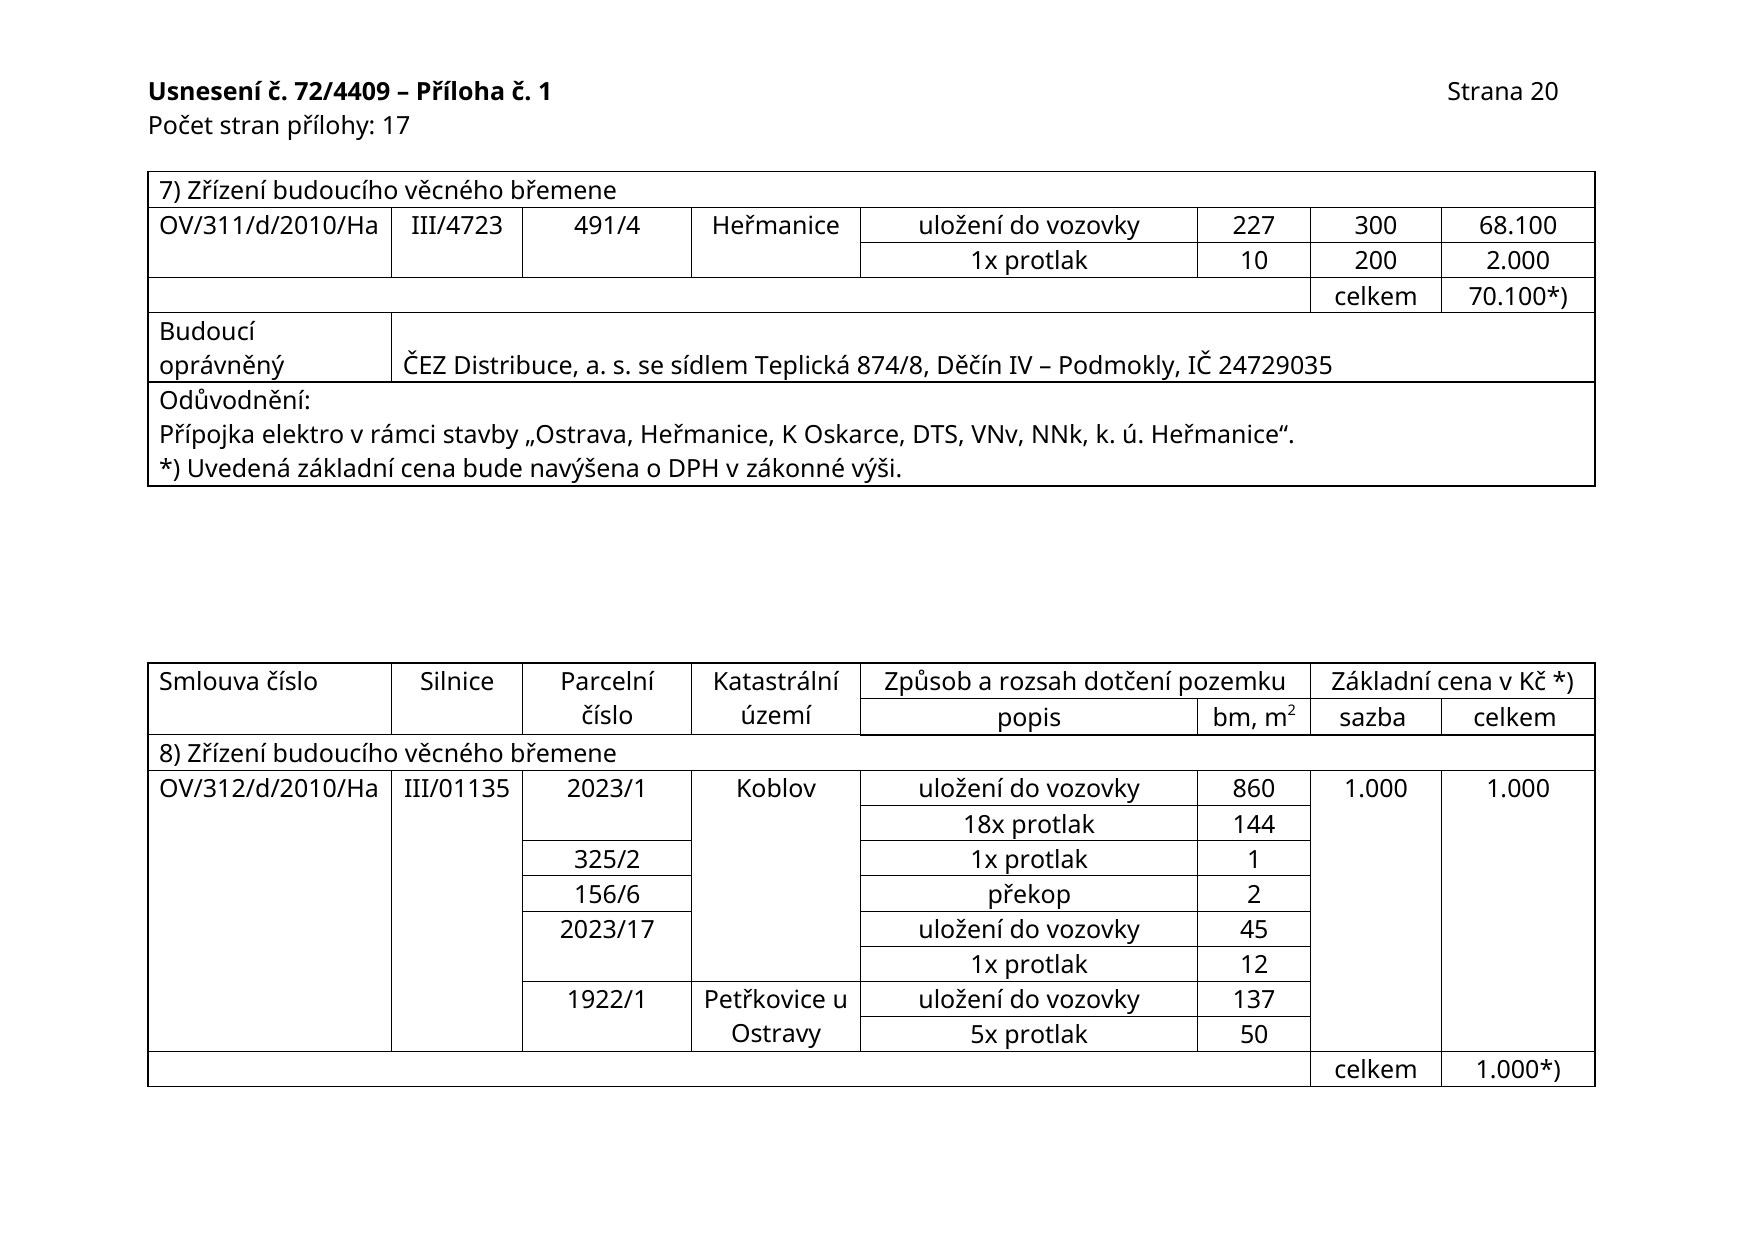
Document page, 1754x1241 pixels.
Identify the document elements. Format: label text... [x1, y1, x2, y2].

table_cell 68.100 [1442, 208, 1594, 242]
table_cell celkem [1311, 1052, 1441, 1086]
table_cell OV/312/d/2010/Ha [149, 771, 391, 1051]
table_cell 18x protlak [861, 806, 1197, 840]
table_cell 70.100*) [1442, 278, 1594, 312]
table_cell Heřmanice [692, 208, 860, 277]
table_cell bm, m2 [1198, 699, 1310, 734]
table_cell uložení do vozovky [861, 912, 1197, 946]
table_cell překop [861, 876, 1197, 911]
table_cell [149, 278, 1310, 312]
table_cell 2.000 [1442, 243, 1594, 277]
table_cell uložení do vozovky [861, 208, 1197, 242]
table_header Parcelní číslo [523, 664, 691, 734]
table_cell 860 [1198, 771, 1310, 805]
table_cell 2 [1198, 876, 1310, 911]
table_cell III/01135 [392, 771, 522, 1051]
table_cell 1x protlak [861, 841, 1197, 875]
table_cell 227 [1198, 208, 1310, 242]
table_cell 491/4 [523, 208, 691, 277]
table_cell 10 [1198, 243, 1310, 277]
table_cell 50 [1198, 1017, 1310, 1051]
table_cell 200 [1311, 243, 1441, 277]
table_cell 1x protlak [861, 947, 1197, 981]
table_cell 8) Zřízení budoucího věcného břemene [149, 735, 1594, 770]
table_cell uložení do vozovky [861, 982, 1197, 1016]
table_cell 2023/17 [523, 912, 691, 981]
table_cell Koblov [692, 771, 860, 981]
table_cell 5x protlak [861, 1017, 1197, 1051]
table_cell 7) Zřízení budoucího věcného břemene [149, 172, 1594, 207]
table_header Způsob a rozsah dotčení pozemku [861, 664, 1310, 698]
table_header Silnice [392, 664, 522, 734]
table_cell 300 [1311, 208, 1441, 242]
table_cell Budoucí oprávněný [149, 313, 391, 381]
table_cell 156/6 [523, 876, 691, 911]
table_cell 1.000 [1442, 771, 1594, 1051]
table_cell 45 [1198, 912, 1310, 946]
table_header Katastrální území [692, 664, 860, 734]
table_cell Petřkovice u Ostravy [692, 982, 860, 1051]
table_cell uložení do vozovky [861, 771, 1197, 805]
table_cell popis [861, 699, 1197, 734]
table_cell celkem [1442, 699, 1594, 734]
table_cell 2023/1 [523, 771, 691, 840]
table_cell celkem [1311, 278, 1441, 312]
table_cell 12 [1198, 947, 1310, 981]
table_header Smlouva číslo [149, 664, 391, 734]
table_cell sazba [1311, 699, 1441, 734]
table_header Základní cena v Kč *) [1311, 664, 1594, 698]
table_cell III/4723 [392, 208, 522, 277]
table_cell 1x protlak [861, 243, 1197, 277]
table_cell Odůvodnění: Přípojka elektro v rámci stavby „Ostrava, Heřmanice, K Oskarce, DTS, VNv, NNk, k. ú. Heřmanice“. *) Uvedená základní cena bude navýšena o DPH v zákonné výši. [149, 383, 1594, 484]
table_cell 1.000*) [1442, 1052, 1594, 1086]
table_cell [149, 1052, 1310, 1086]
table_cell 144 [1198, 806, 1310, 840]
table_cell 325/2 [523, 841, 691, 875]
table_cell ČEZ Distribuce, a. s. se sídlem Teplická 874/8, Děčín IV – Podmokly, IČ 24729035 [392, 313, 1594, 381]
table_cell OV/311/d/2010/Ha [149, 208, 391, 277]
table_cell 1922/1 [523, 982, 691, 1051]
table_cell 1.000 [1311, 771, 1441, 1051]
table_cell 1 [1198, 841, 1310, 875]
table_cell 137 [1198, 982, 1310, 1016]
